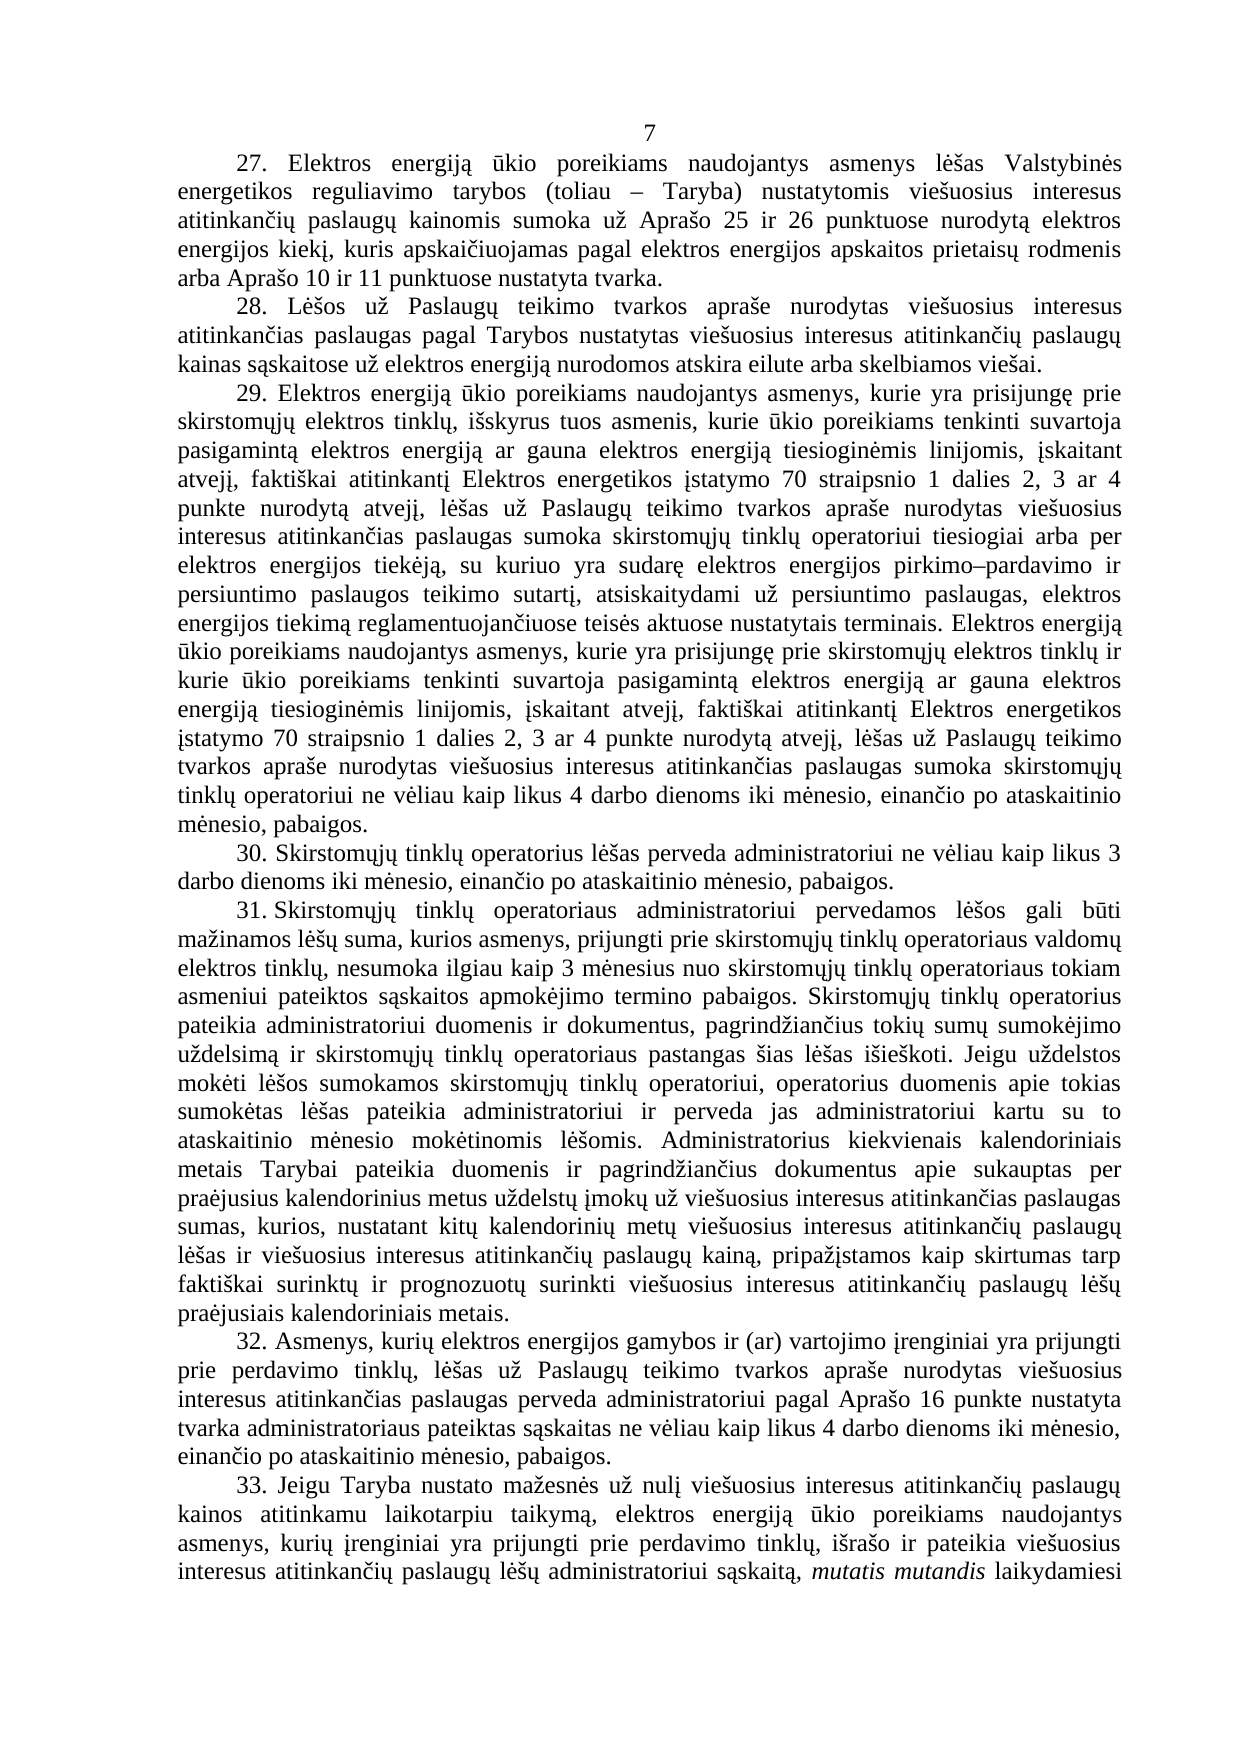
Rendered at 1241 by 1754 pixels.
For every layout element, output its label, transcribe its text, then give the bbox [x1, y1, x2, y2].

text 27. Elektros energiją ūkio poreikiams naudojantys asmenys lėšas Valstybinės energetikos reguliavimo tarybos (toliau – Taryba) nustatytomis viešuosius interesus atitinkančių paslaugų kainomis sumoka už Aprašo 25 ir 26 punktuose nurodytą elektros energijos kiekį, kuris apskaičiuojamas pagal elektros energijos apskaitos prietaisų rodmenis arba Aprašo 10 ir 11 punktuose nustatyta tvarka. [177, 148, 1122, 291]
text 32. Asmenys, kurių elektros energijos gamybos ir (ar) vartojimo įrenginiai yra prijungti prie perdavimo tinklų, lėšas už Paslaugų teikimo tvarkos apraše nurodytas viešuosius interesus atitinkančias paslaugas perveda administratoriui pagal Aprašo 16 punkte nustatyta tvarka administratoriaus pateiktas sąskaitas ne vėliau kaip likus 4 darbo dienoms iki mėnesio, einančio po ataskaitinio mėnesio, pabaigos. [177, 1326, 1122, 1470]
text 31. Skirstomųjų tinklų operatoriaus administratoriui pervedamos lėšos gali būti mažinamos lėšų suma, kurios asmenys, prijungti prie skirstomųjų tinklų operatoriaus valdomų elektros tinklų, nesumoka ilgiau kaip 3 mėnesius nuo skirstomųjų tinklų operatoriaus tokiam asmeniui pateiktos sąskaitos apmokėjimo termino pabaigos. Skirstomųjų tinklų operatorius pateikia administratoriui duomenis ir dokumentus, pagrindžiančius tokių sumų sumokėjimo uždelsimą ir skirstomųjų tinklų operatoriaus pastangas šias lėšas išieškoti. Jeigu uždelstos mokėti lėšos sumokamos skirstomųjų tinklų operatoriui, operatorius duomenis apie tokias sumokėtas lėšas pateikia administratoriui ir perveda jas administratoriui kartu su to ataskaitinio mėnesio mokėtinomis lėšomis. Administratorius kiekvienais kalendoriniais metais Tarybai pateikia duomenis ir pagrindžiančius dokumentus apie sukauptas per praėjusius kalendorinius metus uždelstų įmokų už viešuosius interesus atitinkančias paslaugas sumas, kurios, nustatant kitų kalendorinių metų viešuosius interesus atitinkančių paslaugų lėšas ir viešuosius interesus atitinkančių paslaugų kainą, pripažįstamos kaip skirtumas tarp faktiškai surinktų ir prognozuotų surinkti viešuosius interesus atitinkančių paslaugų lėšų praėjusiais kalendoriniais metais. [177, 895, 1122, 1326]
text 29. Elektros energiją ūkio poreikiams naudojantys asmenys, kurie yra prisijungę prie skirstomųjų elektros tinklų, išskyrus tuos asmenis, kurie ūkio poreikiams tenkinti suvartoja pasigamintą elektros energiją ar gauna elektros energiją tiesioginėmis linijomis, įskaitant atvejį, faktiškai atitinkantį Elektros energetikos įstatymo 70 straipsnio 1 dalies 2, 3 ar 4 punkte nurodytą atvejį, lėšas už Paslaugų teikimo tvarkos apraše nurodytas viešuosius interesus atitinkančias paslaugas sumoka skirstomųjų tinklų operatoriui tiesiogiai arba per elektros energijos tiekėją, su kuriuo yra sudarę elektros energijos pirkimo–pardavimo ir persiuntimo paslaugos teikimo sutartį, atsiskaitydami už persiuntimo paslaugas, elektros energijos tiekimą reglamentuojančiuose teisės aktuose nustatytais terminais. Elektros energiją ūkio poreikiams naudojantys asmenys, kurie yra prisijungę prie skirstomųjų elektros tinklų ir kurie ūkio poreikiams tenkinti suvartoja pasigamintą elektros energiją ar gauna elektros energiją tiesioginėmis linijomis, įskaitant atvejį, faktiškai atitinkantį Elektros energetikos įstatymo 70 straipsnio 1 dalies 2, 3 ar 4 punkte nurodytą atvejį, lėšas už Paslaugų teikimo tvarkos apraše nurodytas viešuosius interesus atitinkančias paslaugas sumoka skirstomųjų tinklų operatoriui ne vėliau kaip likus 4 darbo dienoms iki mėnesio, einančio po ataskaitinio mėnesio, pabaigos. [177, 378, 1122, 838]
text 28. Lėšos už Paslaugų teikimo tvarkos apraše nurodytas viešuosius interesus atitinkančias paslaugas pagal Tarybos nustatytas viešuosius interesus atitinkančių paslaugų kainas sąskaitose už elektros energiją nurodomos atskira eilute arba skelbiamos viešai. [177, 291, 1122, 378]
text 33. Jeigu Taryba nustato mažesnės už nulį viešuosius interesus atitinkančių paslaugų kainos atitinkamu laikotarpiu taikymą, elektros energiją ūkio poreikiams naudojantys asmenys, kurių įrenginiai yra prijungti prie perdavimo tinklų, išrašo ir pateikia viešuosius interesus atitinkančių paslaugų lėšų administratoriui sąskaitą, mutatis mutandis laikydamiesi [177, 1470, 1122, 1585]
text 30. Skirstomųjų tinklų operatorius lėšas perveda administratoriui ne vėliau kaip likus 3 darbo dienoms iki mėnesio, einančio po ataskaitinio mėnesio, pabaigos. [177, 838, 1122, 895]
